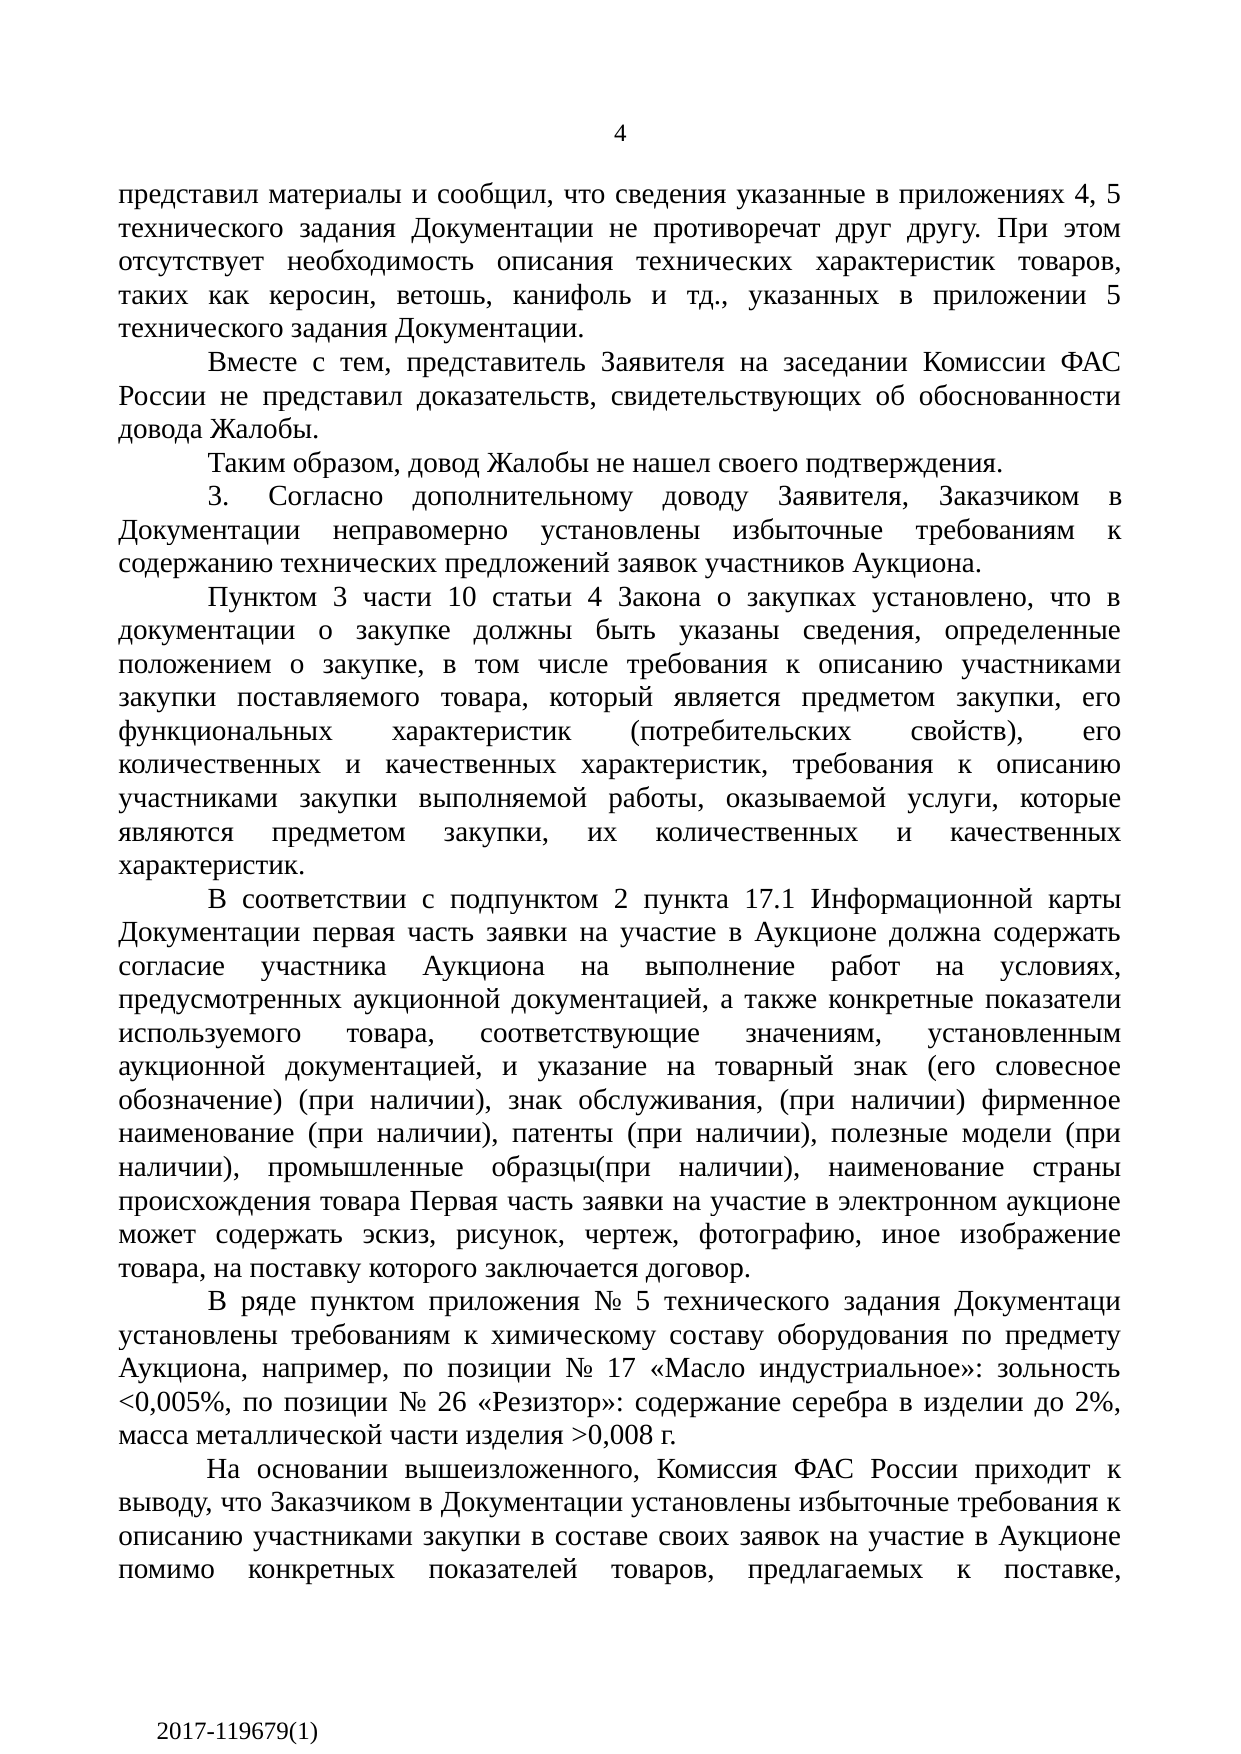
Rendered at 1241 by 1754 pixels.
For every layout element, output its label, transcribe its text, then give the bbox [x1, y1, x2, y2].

text На основании вышеизложенного, Комиссия ФАС России приходит к выводу, что Заказчиком в Документации установлены избыточные требования к описанию участниками закупки в составе своих заявок на участие в Аукционе помимо конкретных показателей товаров, предлагаемых к поставке, [118, 1451, 1122, 1585]
text В соответствии с подпунктом 2 пункта 17.1 Информационной карты Документации первая часть заявки на участие в Аукционе должна содержать согласие участника Аукциона на выполнение работ на условиях, предусмотренных аукционной документацией, а также конкретные показатели используемого товара, соответствующие значениям, установленным аукционной документацией, и указание на товарный знак (его словесное обозначение) (при наличии), знак обслуживания, (при наличии) фирменное наименование (при наличии), патенты (при наличии), полезные модели (при наличии), промышленные образцы(при наличии), наименование страны происхождения товара Первая часть заявки на участие в электронном аукционе может содержать эскиз, рисунок, чертеж, фотографию, иное изображение товара, на поставку которого заключается договор. [118, 881, 1122, 1283]
text Пунктом 3 части 10 статьи 4 Закона о закупках установлено, что в документации о закупке должны быть указаны сведения, определенные положением о закупке, в том числе требования к описанию участниками закупки поставляемого товара, который является предметом закупки, его функциональных характеристик (потребительских свойств), его количественных и качественных характеристик, требования к описанию участниками закупки выполняемой работы, оказываемой услуги, которые являются предметом закупки, их количественных и качественных характеристик. [118, 579, 1122, 881]
list Согласно дополнительному доводу Заявителя, Заказчиком в Документации неправомерно установлены избыточные требованиям к содержанию технических предложений заявок участников Аукциона. [118, 478, 1122, 579]
text представил материалы и сообщил, что сведения указанные в приложениях 4, 5 технического задания Документации не противоречат друг другу. При этом отсутствует необходимость описания технических характеристик товаров, таких как керосин, ветошь, канифоль и тд., указанных в приложении 5 технического задания Документации. [118, 176, 1122, 344]
text Таким образом, довод Жалобы не нашел своего подтверждения. [118, 445, 1122, 478]
text Вместе с тем, представитель Заявителя на заседании Комиссии ФАС России не представил доказательств, свидетельствующих об обоснованности довода Жалобы. [118, 344, 1122, 445]
text В ряде пунктом приложения № 5 технического задания Документаци установлены требованиям к химическому составу оборудования по предмету Аукциона, например, по позиции № 17 «Масло индустриальное»: зольность <0,005%, по позиции № 26 «Резизтор»: содержание серебра в изделии до 2%, масса металлической части изделия >0,008 г. [118, 1283, 1122, 1451]
